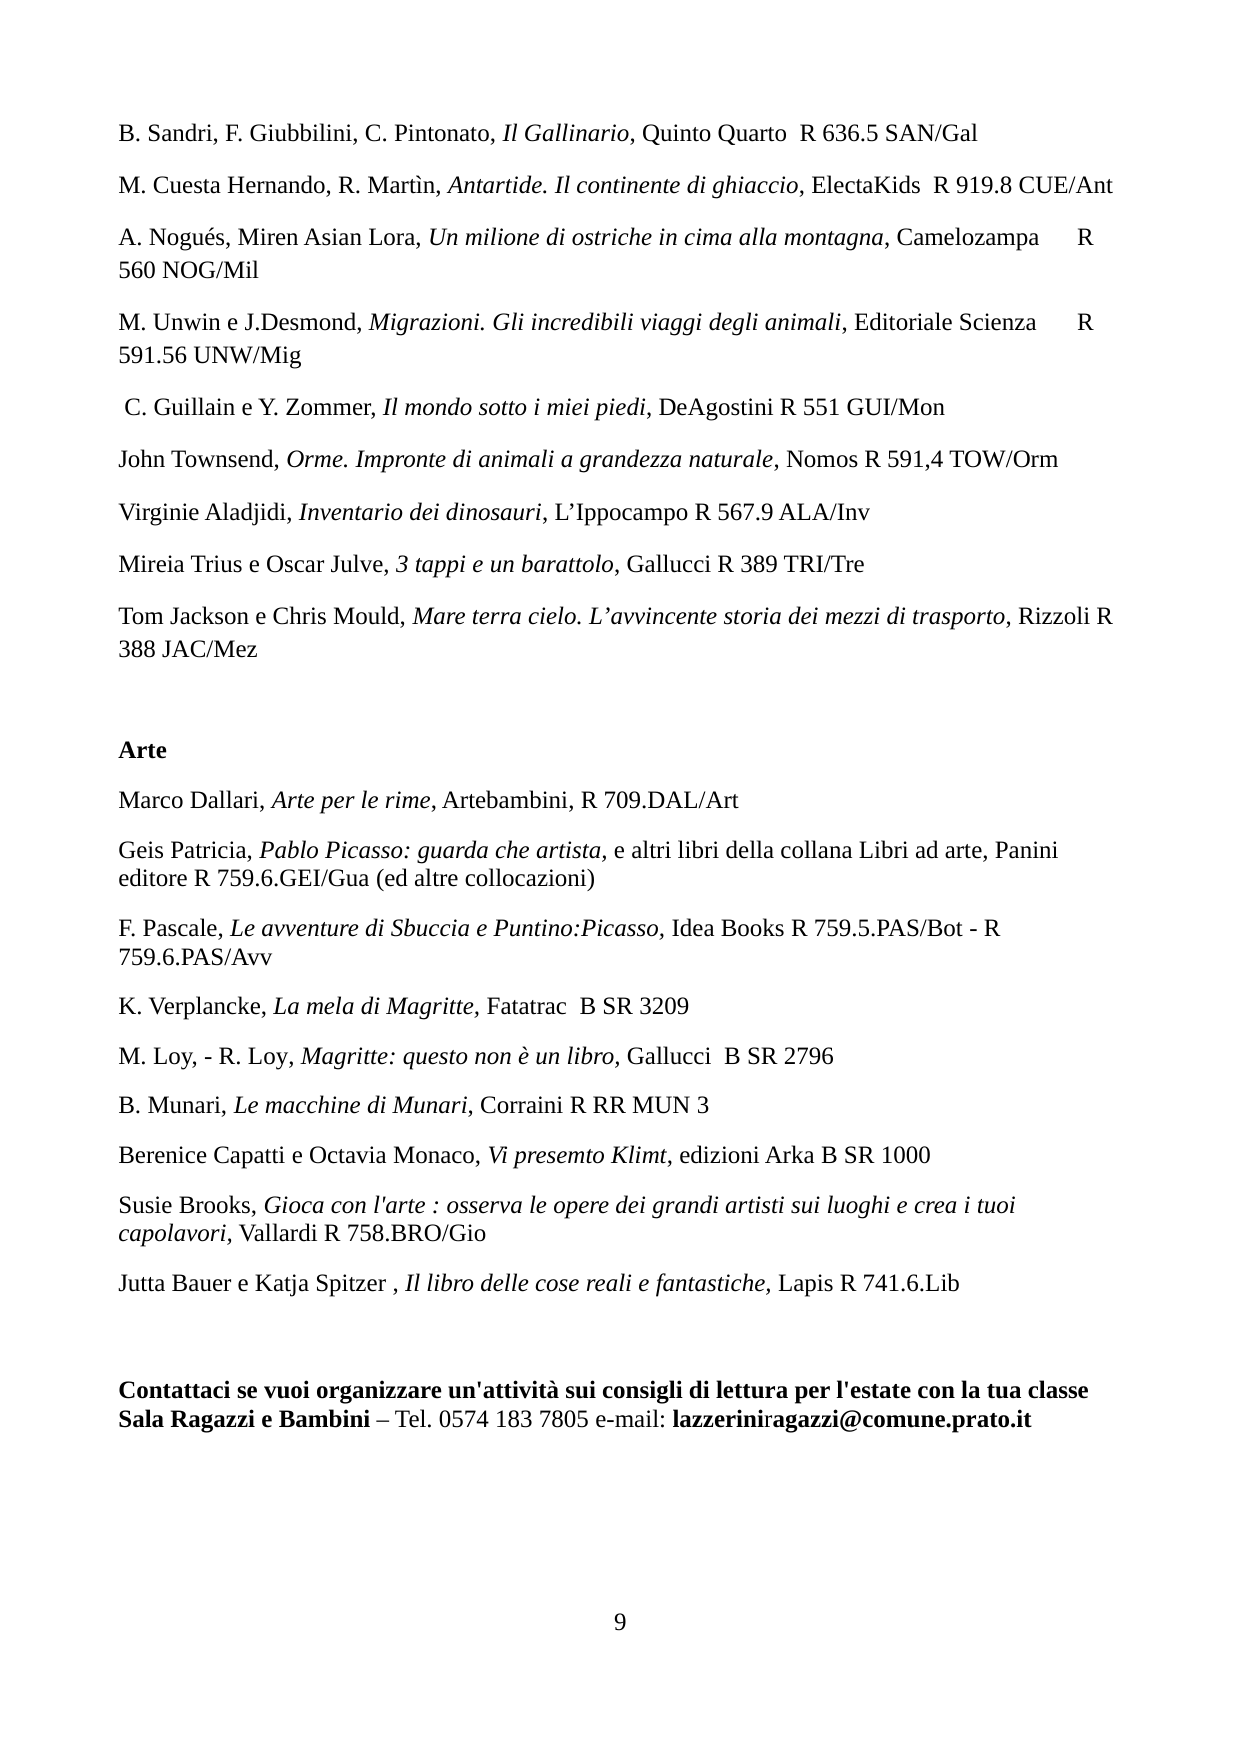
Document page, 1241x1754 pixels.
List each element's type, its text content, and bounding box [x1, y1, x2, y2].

text F. Pascale, Le avventure di Sbuccia e Puntino:Picasso, Idea Books R 759.5.PAS/Bot - R 759.6.PAS/Avv [118, 913, 1122, 971]
text K. Verplancke, La mela di Magritte, Fatatrac B SR 3209 [118, 991, 1122, 1020]
text Virginie Aladjidi, Inventario dei dinosauri, L’Ippocampo R 567.9 ALA/Inv [118, 497, 1122, 525]
text B. Sandri, F. Giubbilini, C. Pintonato, Il Gallinario, Quinto Quarto R 636.5 SAN/Gal [118, 118, 1122, 147]
text Sala Ragazzi e Bambini – Tel. 0574 183 7805 e-mail: lazzeriniragazzi@comune.prato.it [118, 1404, 1122, 1433]
text Susie Brooks, Gioca con l'arte : osserva le opere dei grandi artisti sui luoghi e crea i tuoi capolavori, Vallardi R 758.BRO/Gio [118, 1190, 1122, 1247]
text M. Cuesta Hernando, R. Martìn, Antartide. Il continente di ghiaccio, ElectaKids R 919.8 CUE/Ant [118, 170, 1122, 199]
text M. Loy, - R. Loy, Magritte: questo non è un libro, Gallucci B SR 2796 [118, 1041, 1122, 1070]
text C. Guillain e Y. Zommer, Il mondo sotto i miei piedi, DeAgostini R 551 GUI/Mon [124, 392, 1122, 421]
text Geis Patricia, Pablo Picasso: guarda che artista, e altri libri della collana Libri ad arte, Panini editore R 759.6.GEI/Gua (ed altre collocazioni) [118, 835, 1122, 892]
text B. Munari, Le macchine di Munari, Corraini R RR MUN 3 [118, 1091, 1122, 1119]
text Tom Jackson e Chris Mould, Mare terra cielo. L’avvincente storia dei mezzi di trasporto, Rizzoli R 388 JAC/Mez [118, 601, 1122, 663]
text Contattaci se vuoi organizzare un'attività sui consigli di lettura per l'estate con la tua classe [118, 1375, 1122, 1404]
text John Townsend, Orme. Impronte di animali a grandezza naturale, Nomos R 591,4 TOW/Orm [118, 444, 1122, 473]
text A. Nogués, Miren Asian Lora, Un milione di ostriche in cima alla montagna, Camelozampa R 560 NOG/Mil [118, 222, 1122, 284]
text Mireia Trius e Oscar Julve, 3 tappi e un barattolo, Gallucci R 389 TRI/Tre [118, 549, 1122, 577]
text Marco Dallari, Arte per le rime, Artebambini, R 709.DAL/Art [118, 785, 1122, 814]
text Arte [118, 736, 1122, 764]
text Jutta Bauer e Katja Spitzer , Il libro delle cose reali e fantastiche, Lapis R 741.6.Lib [118, 1268, 1122, 1297]
text M. Unwin e J.Desmond, Migrazioni. Gli incredibili viaggi degli animali, Editoriale Scienza R 591.56 UNW/Mig [118, 307, 1122, 369]
text Berenice Capatti e Octavia Monaco, Vi presemto Klimt, edizioni Arka B SR 1000 [118, 1140, 1122, 1169]
